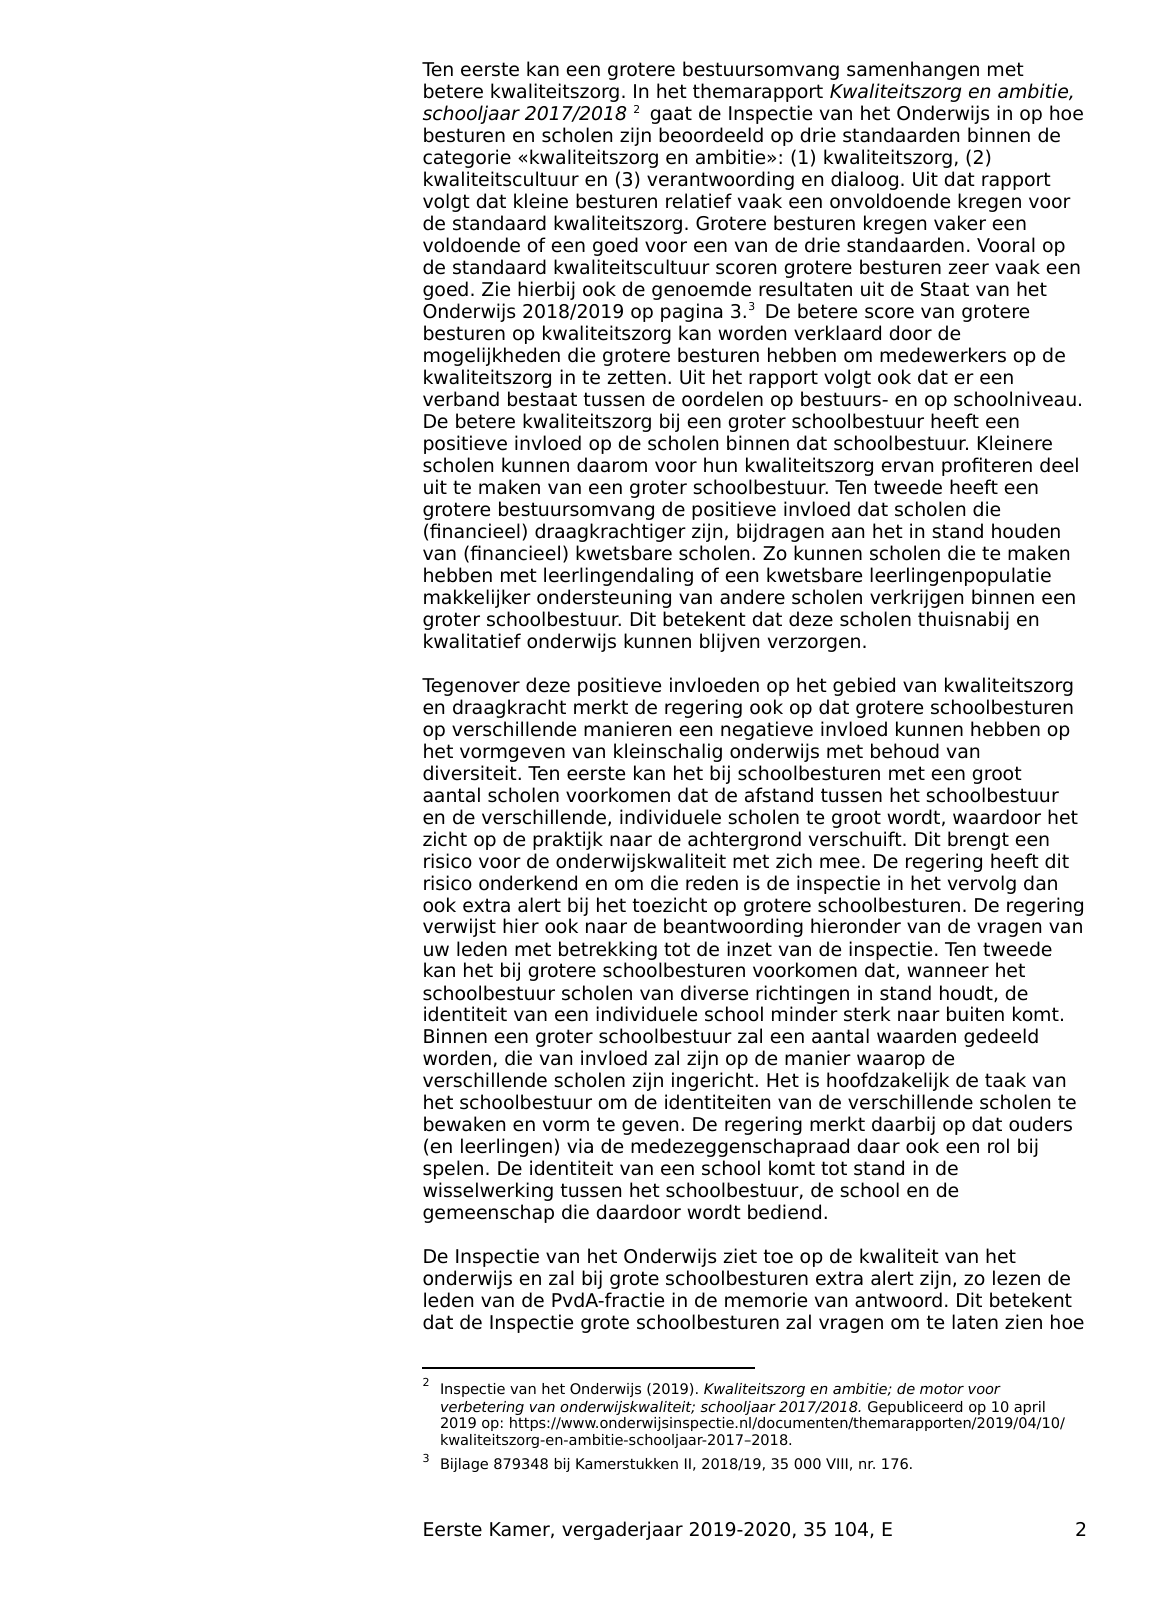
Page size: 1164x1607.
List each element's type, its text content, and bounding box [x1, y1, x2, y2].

text Ten eerste kan een grotere bestuursomvang samenhangen met betere kwaliteitszorg. In het themarapport Kwaliteitszorg en ambitie, schooljaar 2017/2018 gaat de Inspectie van het Onderwijs in op hoe besturen en scholen zijn beoordeeld op drie standaarden binnen de categorie «kwaliteitszorg en ambitie»: (1) kwaliteitszorg, (2) kwaliteitscultuur en (3) verantwoording en dialoog. Uit dat rapport volgt dat kleine besturen relatief vaak een onvoldoende kregen voor de standaard kwaliteitszorg. Grotere besturen kregen vaker een voldoende of een goed voor een van de drie standaarden. Vooral op de standaard kwaliteitscultuur scoren grotere besturen zeer vaak een goed. Zie hierbij ook de genoemde resultaten uit de Staat van het Onderwijs 2018/2019 op pagina 3. De betere score van grotere besturen op kwaliteitszorg kan worden verklaard door de mogelijkheden die grotere besturen hebben om medewerkers op de kwaliteitszorg in te zetten. Uit het rapport volgt ook dat er een verband bestaat tussen de oordelen op bestuurs- en op schoolniveau. De betere kwaliteitszorg bij een groter schoolbestuur heeft een positieve invloed op de scholen binnen dat schoolbestuur. Kleinere scholen kunnen daarom voor hun kwaliteitszorg ervan profiteren deel uit te maken van een groter schoolbestuur. Ten tweede heeft een grotere bestuursomvang de positieve invloed dat scholen die (financieel) draagkrachtiger zijn, bijdragen aan het in stand houden van (financieel) kwetsbare scholen. Zo kunnen scholen die te maken hebben met leerlingendaling of een kwetsbare leerlingenpopulatie makkelijker ondersteuning van andere scholen verkrijgen binnen een groter schoolbestuur. Dit betekent dat deze scholen thuisnabij en kwalitatief onderwijs kunnen blijven verzorgen. [422, 59, 1087, 652]
text Inspectie van het Onderwijs (2019). Kwaliteitszorg en ambitie; de motor voor verbetering van onderwijskwaliteit; schooljaar 2017/2018. Gepubliceerd op 10 april 2019 op: https://www.onderwijsinspectie.nl/documenten/themarapporten/2019/04/10/kwaliteitszorg-en-ambitie-schooljaar-2017–2018. [422, 1377, 1087, 1449]
text De Inspectie van het Onderwijs ziet toe op de kwaliteit van het onderwijs en zal bij grote schoolbesturen extra alert zijn, zo lezen de leden van de PvdA-fractie in de memorie van antwoord. Dit betekent dat de Inspectie grote schoolbesturen zal vragen om te laten zien hoe [422, 1246, 1087, 1334]
text Bijlage 879348 bij Kamerstukken II, 2018/19, 35 000 VIII, nr. 176. [422, 1452, 1087, 1474]
text Tegenover deze positieve invloeden op het gebied van kwaliteitszorg en draagkracht merkt de regering ook op dat grotere schoolbesturen op verschillende manieren een negatieve invloed kunnen hebben op het vormgeven van kleinschalig onderwijs met behoud van diversiteit. Ten eerste kan het bij schoolbesturen met een groot aantal scholen voorkomen dat de afstand tussen het schoolbestuur en de verschillende, individuele scholen te groot wordt, waardoor het zicht op de praktijk naar de achtergrond verschuift. Dit brengt een risico voor de onderwijskwaliteit met zich mee. De regering heeft dit risico onderkend en om die reden is de inspectie in het vervolg dan ook extra alert bij het toezicht op grotere schoolbesturen. De regering verwijst hier ook naar de beantwoording hieronder van de vragen van uw leden met betrekking tot de inzet van de inspectie. Ten tweede kan het bij grotere schoolbesturen voorkomen dat, wanneer het schoolbestuur scholen van diverse richtingen in stand houdt, de identiteit van een individuele school minder sterk naar buiten komt. Binnen een groter schoolbestuur zal een aantal waarden gedeeld worden, die van invloed zal zijn op de manier waarop de verschillende scholen zijn ingericht. Het is hoofdzakelijk de taak van het schoolbestuur om de identiteiten van de verschillende scholen te bewaken en vorm te geven. De regering merkt daarbij op dat ouders (en leerlingen) via de medezeggenschapraad daar ook een rol bij spelen. De identiteit van een school komt tot stand in de wisselwerking tussen het schoolbestuur, de school en de gemeenschap die daardoor wordt bediend. [422, 675, 1087, 1224]
